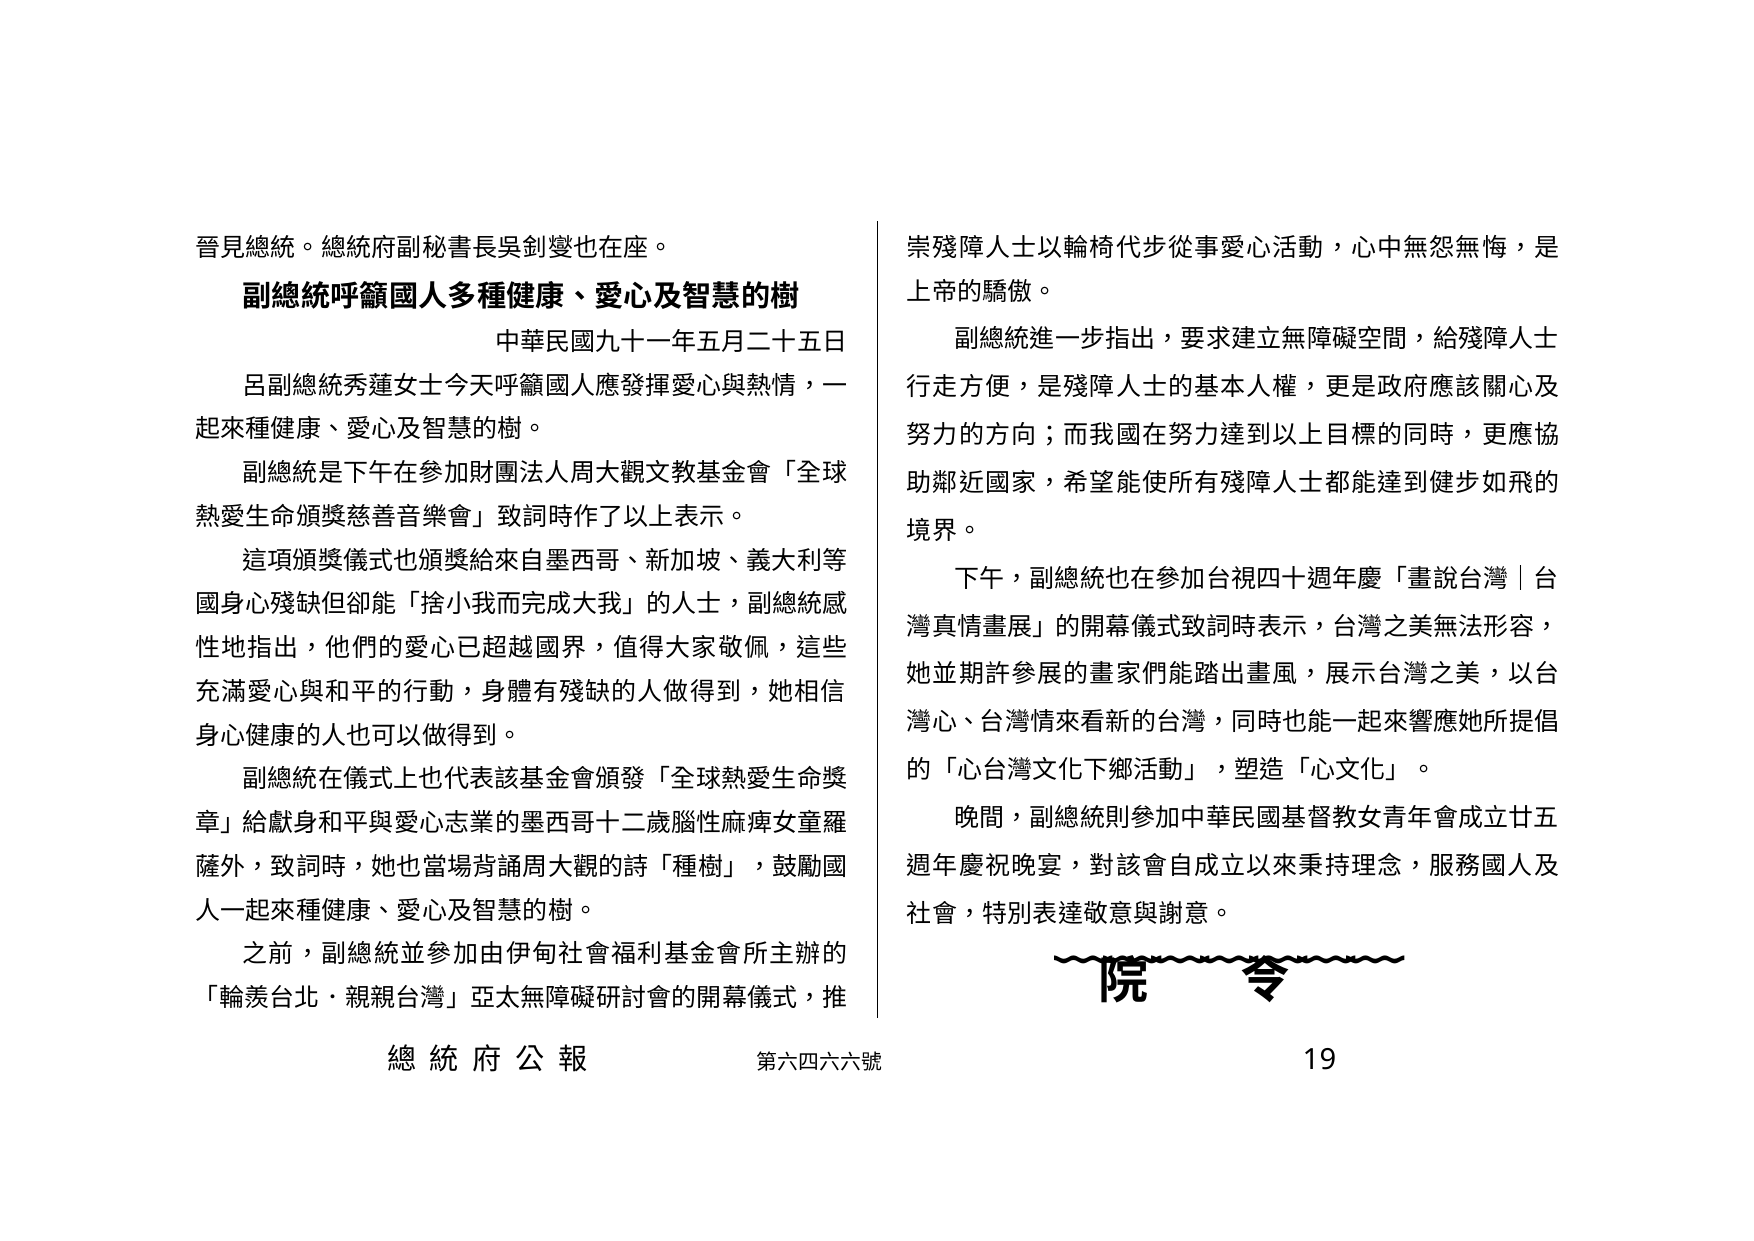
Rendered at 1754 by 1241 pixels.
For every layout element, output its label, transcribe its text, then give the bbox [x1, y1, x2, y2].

text 晉見總統。總統府副秘書長吳釗燮也在座。 [195, 222, 847, 265]
text 晚間，副總統則參加中華民國基督教女青年會成立廿五週年慶祝晚宴，對該會自成立以來秉持理念，服務國人及社會，特別表達敬意與謝意。 [907, 788, 1559, 932]
text 之前，副總統並參加由伊甸社會福利基金會所主辦的「輪羨台北．親親台灣」亞太無障礙研討會的開幕儀式，推 [195, 928, 847, 1015]
text 呂副總統秀蓮女士今天呼籲國人應發揮愛心與熱情，一起來種健康、愛心及智慧的樹。 [195, 359, 847, 447]
text 副總統進一步指出，要求建立無障礙空間，給殘障人士行走方便，是殘障人士的基本人權，更是政府應該關心及努力的方向；而我國在努力達到以上目標的同時，更應協助鄰近國家，希望能使所有殘障人士都能達到健步如飛的境界。 [907, 309, 1559, 549]
text 這項頒獎儀式也頒獎給來自墨西哥、新加坡、義大利等國身心殘缺但卻能「捨小我而完成大我」的人士，副總統感性地指出，他們的愛心已超越國界，值得大家敬佩，這些充滿愛心與和平的行動，身體有殘缺的人做得到，她相信，身心健康的人也可以做得到。 [195, 534, 847, 753]
text 下午，副總統也在參加台視四十週年慶「畫說台灣｜台灣真情畫展」的開幕儀式致詞時表示，台灣之美無法形容，她並期許參展的畫家們能踏出畫風，展示台灣之美，以台灣心、台灣情來看新的台灣，同時也能一起來響應她所提倡的「心台灣文化下鄉活動」，塑造「心文化」。 [907, 549, 1559, 788]
text 副總統是下午在參加財團法人周大觀文教基金會「全球熱愛生命頒獎慈善音樂會」致詞時作了以上表示。 [195, 447, 847, 534]
table_header [904, 932, 1051, 957]
text 中華民國九十一年五月二十五日 [195, 315, 847, 359]
table_header ﹏﹏﹏﹏﹏﹏﹏ [1051, 932, 1564, 957]
text 崇殘障人士以輪椅代步從事愛心活動，心中無怨無悔，是上帝的驕傲。 [907, 222, 1559, 309]
text 副總統呼籲國人多種健康、愛心及智慧的樹 [242, 272, 847, 315]
table_cell [904, 957, 1051, 1009]
table_cell 院令 [1051, 957, 1564, 1009]
text 副總統在儀式上也代表該基金會頒發「全球熱愛生命獎章」給獻身和平與愛心志業的墨西哥十二歲腦性麻痺女童羅薩外，致詞時，她也當場背誦周大觀的詩「種樹」，鼓勵國人一起來種健康、愛心及智慧的樹。 [195, 753, 847, 928]
